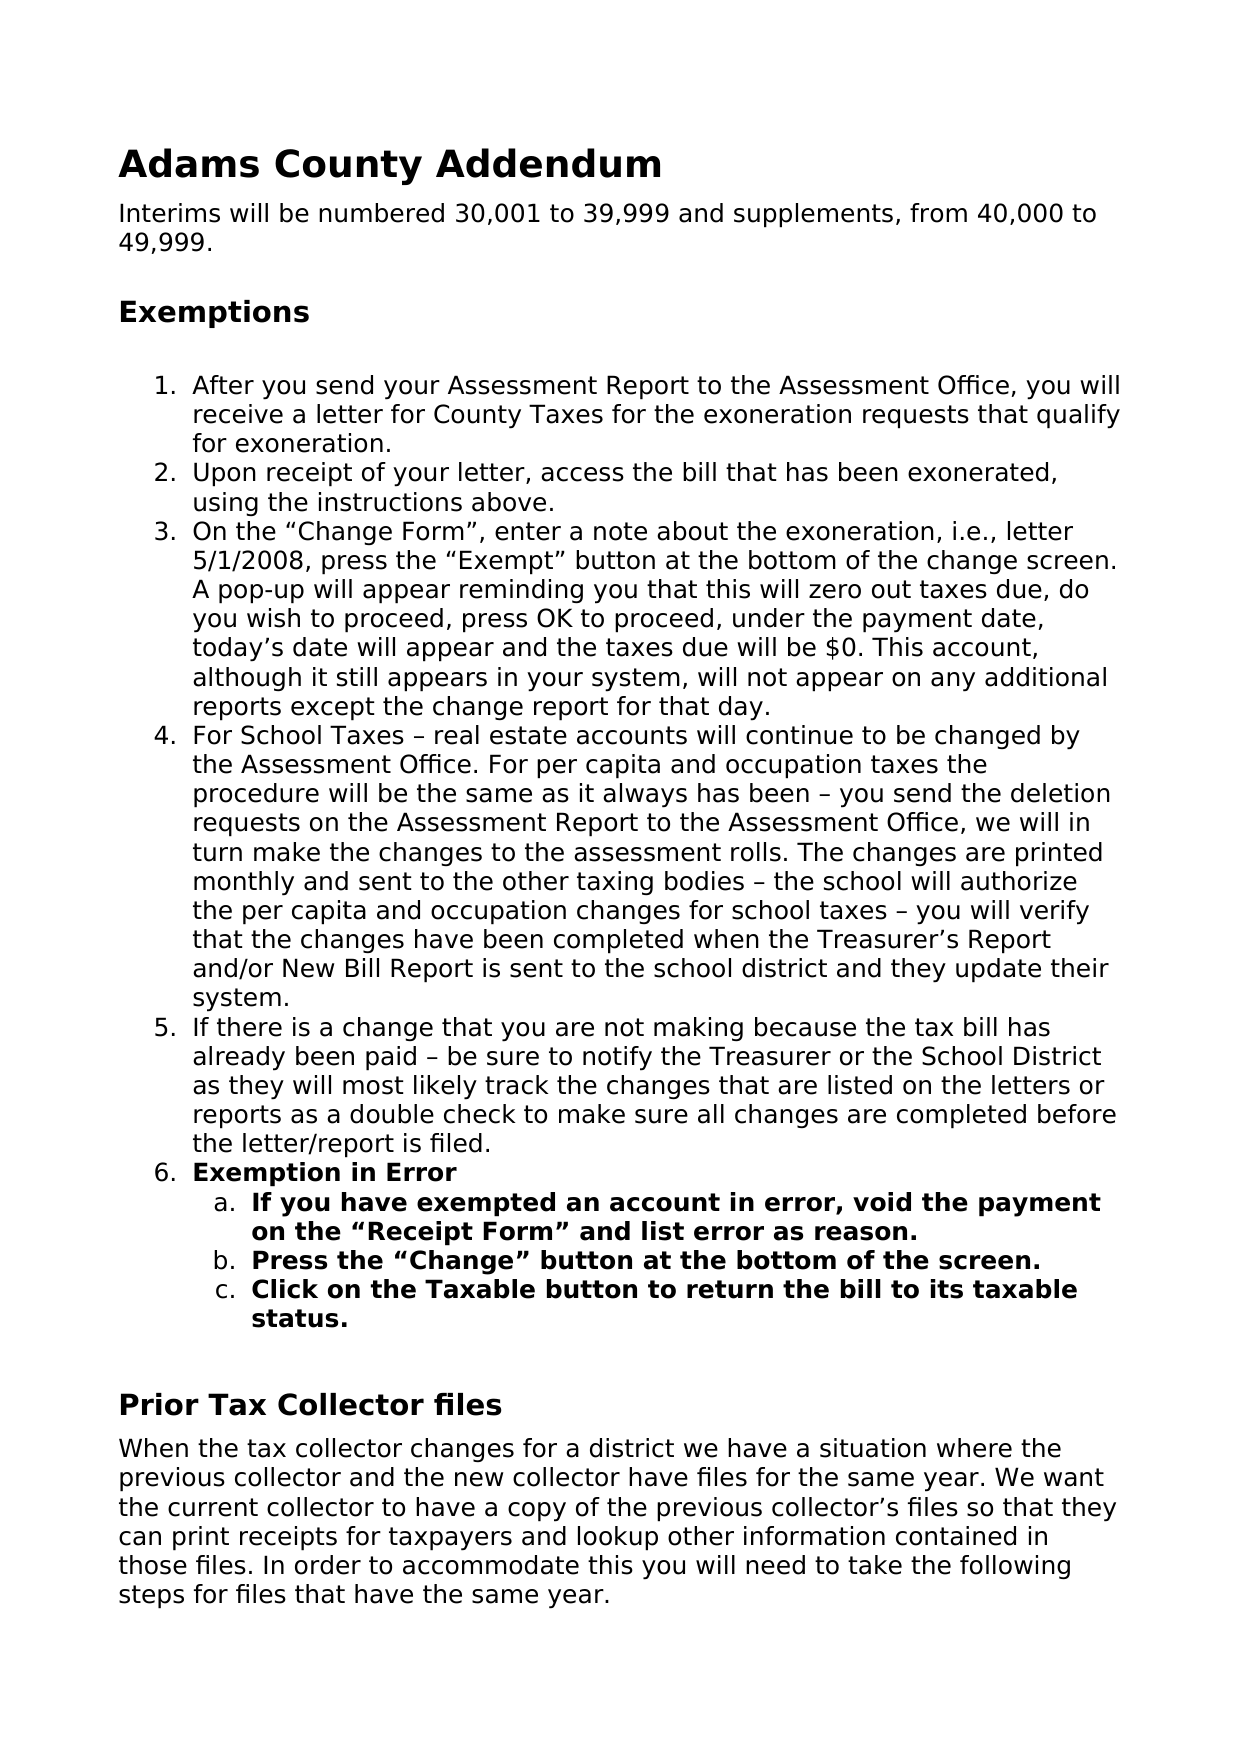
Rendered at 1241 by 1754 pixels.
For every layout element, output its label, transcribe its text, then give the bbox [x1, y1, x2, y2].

subtitle Prior Tax Collector files [118, 1388, 1122, 1422]
list Exemption in Error [177, 1158, 1122, 1188]
list If you have exempted an account in error, void the payment on the “Receipt Form” and list error as reason. [236, 1188, 1122, 1246]
list On the “Change Form”, enter a note about the exoneration, i.e., letter 5/1/2008, press the “Exempt” button at the bottom of the change screen. A pop-up will appear reminding you that this will zero out taxes due, do you wish to proceed, press OK to proceed, under the payment date, today’s date will appear and the taxes due will be $0. This account, although it still appears in your system, will not appear on any additional reports except the change report for that day. [177, 517, 1122, 721]
text When the tax collector changes for a district we have a situation where the previous collector and the new collector have files for the same year. We want the current collector to have a copy of the previous collector’s files so that they can print receipts for taxpayers and lookup other information contained in those files. In order to accommodate this you will need to take the following steps for files that have the same year. [118, 1434, 1122, 1609]
subtitle Exemptions [118, 295, 1122, 329]
list If there is a change that you are not making because the tax bill has already been paid – be sure to notify the Treasurer or the School District as they will most likely track the changes that are listed on the letters or reports as a double check to make sure all changes are completed before the letter/report is filed. [177, 1013, 1122, 1158]
list For School Taxes – real estate accounts will continue to be changed by the Assessment Office. For per capita and occupation taxes the procedure will be the same as it always has been – you send the deletion requests on the Assessment Report to the Assessment Office, we will in turn make the changes to the assessment rolls. The changes are printed monthly and sent to the other taxing bodies – the school will authorize the per capita and occupation changes for school taxes – you will verify that the changes have been completed when the Treasurer’s Report and/or New Bill Report is sent to the school district and they update their system. [177, 721, 1122, 1013]
list Upon receipt of your letter, access the bill that has been exonerated, using the instructions above. [177, 458, 1122, 517]
list Click on the Taxable button to return the bill to its taxable status. [236, 1275, 1122, 1333]
text Interims will be numbered 30,001 to 39,999 and supplements, from 40,000 to 49,999. [118, 199, 1122, 258]
list After you send your Assessment Report to the Assessment Office, you will receive a letter for County Taxes for the exoneration requests that qualify for exoneration. [177, 371, 1122, 458]
subtitle Adams County Addendum [118, 143, 1122, 187]
list Press the “Change” button at the bottom of the screen. [236, 1246, 1122, 1275]
